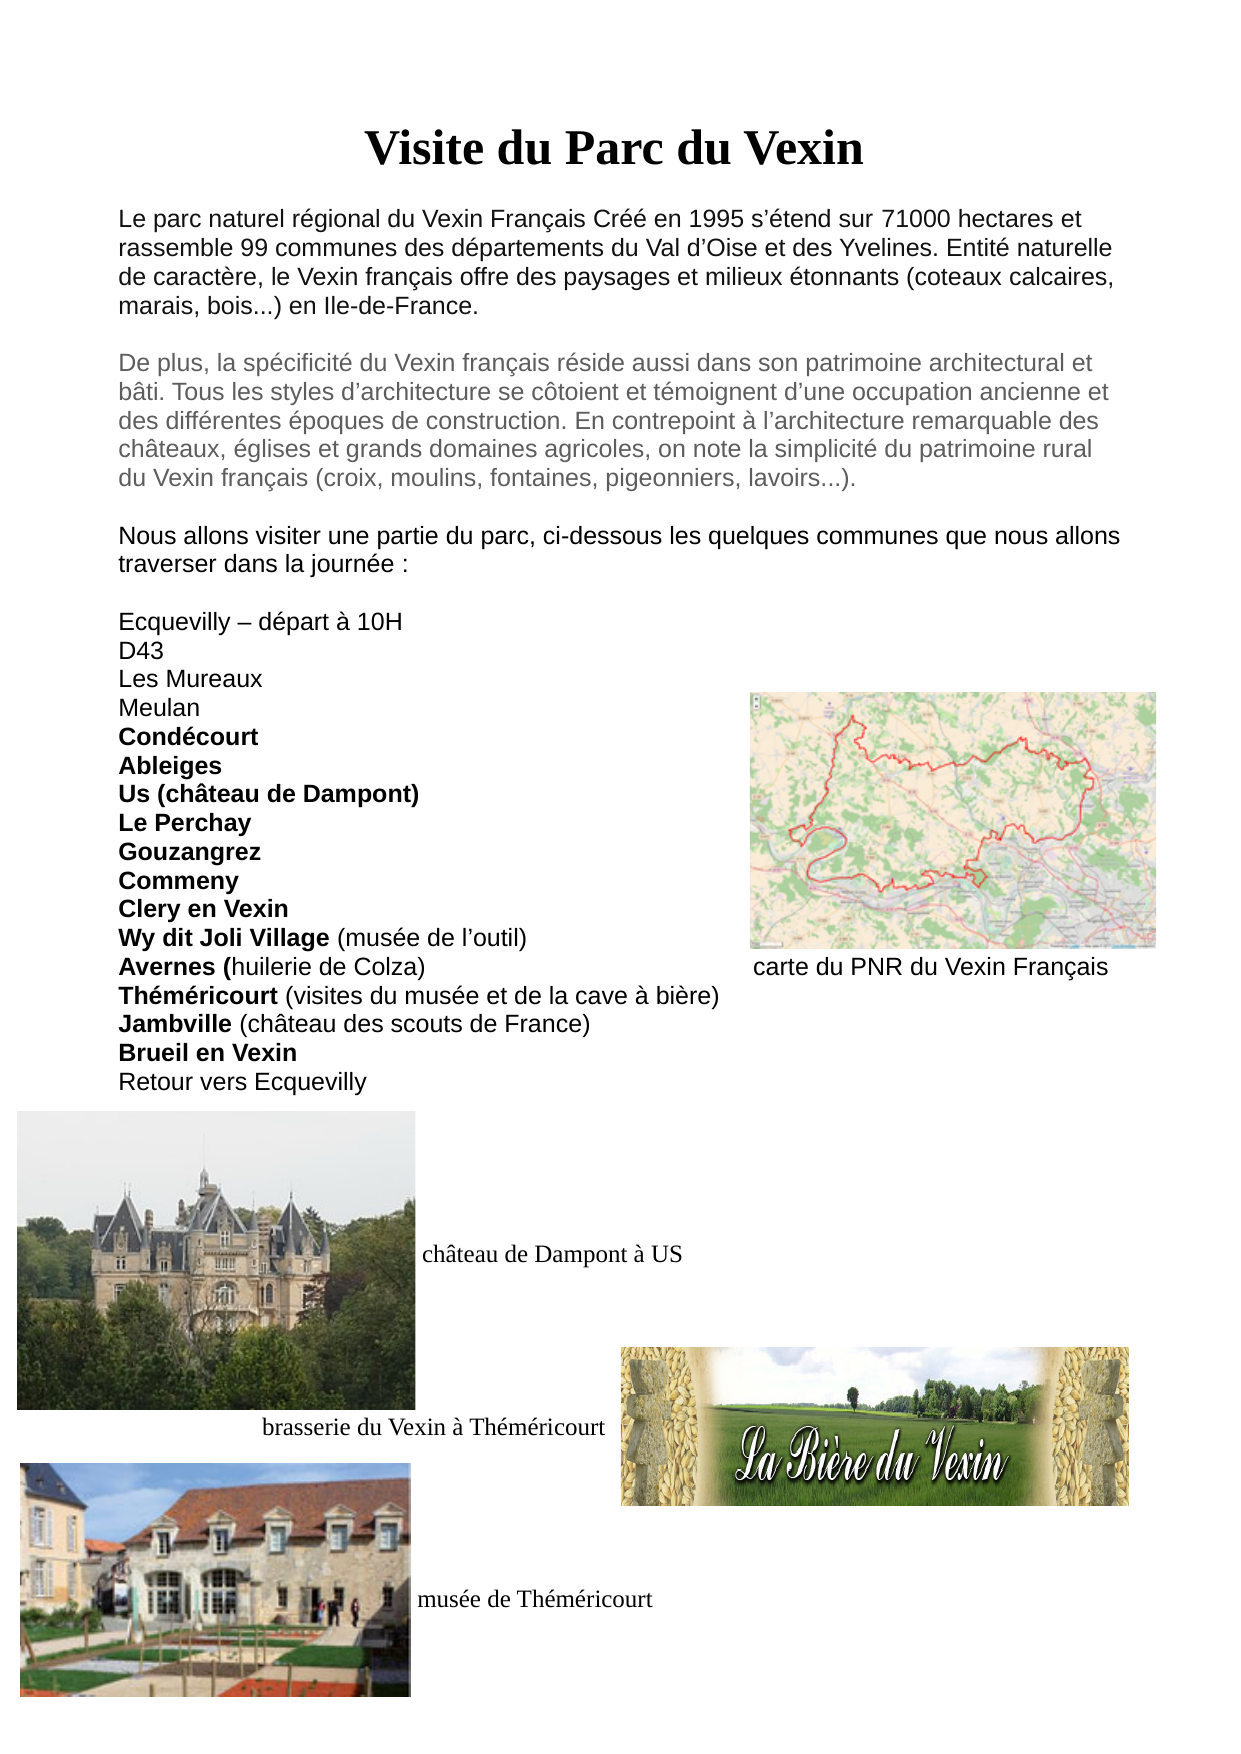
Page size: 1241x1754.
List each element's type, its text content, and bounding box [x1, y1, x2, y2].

text château de Dampont à US [416, 1239, 1122, 1268]
picture [20, 1463, 411, 1697]
text Gouzangrez [118, 837, 749, 866]
picture [620, 1347, 1129, 1506]
text Nous allons visiter une partie du parc, ci-dessous les quelques communes que nous allons traverser dans la journée : [118, 521, 1122, 578]
text Théméricourt (visites du musée et de la cave à bière) [118, 981, 1122, 1009]
picture [17, 1111, 416, 1410]
text Wy dit Joli Village (musée de l’outil) [118, 923, 1122, 952]
text Le parc naturel régional du Vexin Français Créé en 1995 s’étend sur 71000 hectares et rassemble 99 communes des départements du Val d’Oise et des Yvelines. Entité naturelle de caractère, le Vexin français offre des paysages et milieux étonnants (coteaux calcaires, marais, bois...) en Ile-de-France. [118, 204, 1122, 319]
text D43 [118, 636, 1122, 664]
text brasserie du Vexin à Théméricourt [118, 1412, 620, 1441]
text Ableiges [118, 751, 749, 779]
text Le Perchay [118, 808, 749, 837]
text musée de Théméricourt [411, 1584, 1122, 1613]
text Les Mureaux [118, 664, 1122, 693]
text Condécourt [118, 722, 749, 751]
text Ecquevilly – départ à 10H [118, 607, 1122, 636]
text Commeny [118, 866, 749, 894]
text Jambville (château des scouts de France) [118, 1009, 1122, 1038]
text De plus, la spécificité du Vexin français réside aussi dans son patrimoine architectural et bâti. Tous les styles d’architecture se côtoient et témoignent d’une occupation ancienne et des différentes époques de construction. En contrepoint à l’architecture remarquable des châteaux, églises et grands domaines agricoles, on note la simplicité du patrimoine rural du Vexin français (croix, moulins, fontaines, pigeonniers, lavoirs...). [118, 348, 1122, 492]
text Visite du Parc du Vexin [118, 118, 1122, 176]
picture [749, 692, 1157, 949]
text Meulan [118, 693, 749, 722]
text Clery en Vexin [118, 894, 749, 923]
text Avernes (huilerie de Colza) carte du PNR du Vexin Français [118, 952, 1122, 981]
text Retour vers Ecquevilly [118, 1067, 1122, 1096]
text Us (château de Dampont) [118, 779, 749, 808]
text Brueil en Vexin [118, 1038, 1122, 1067]
